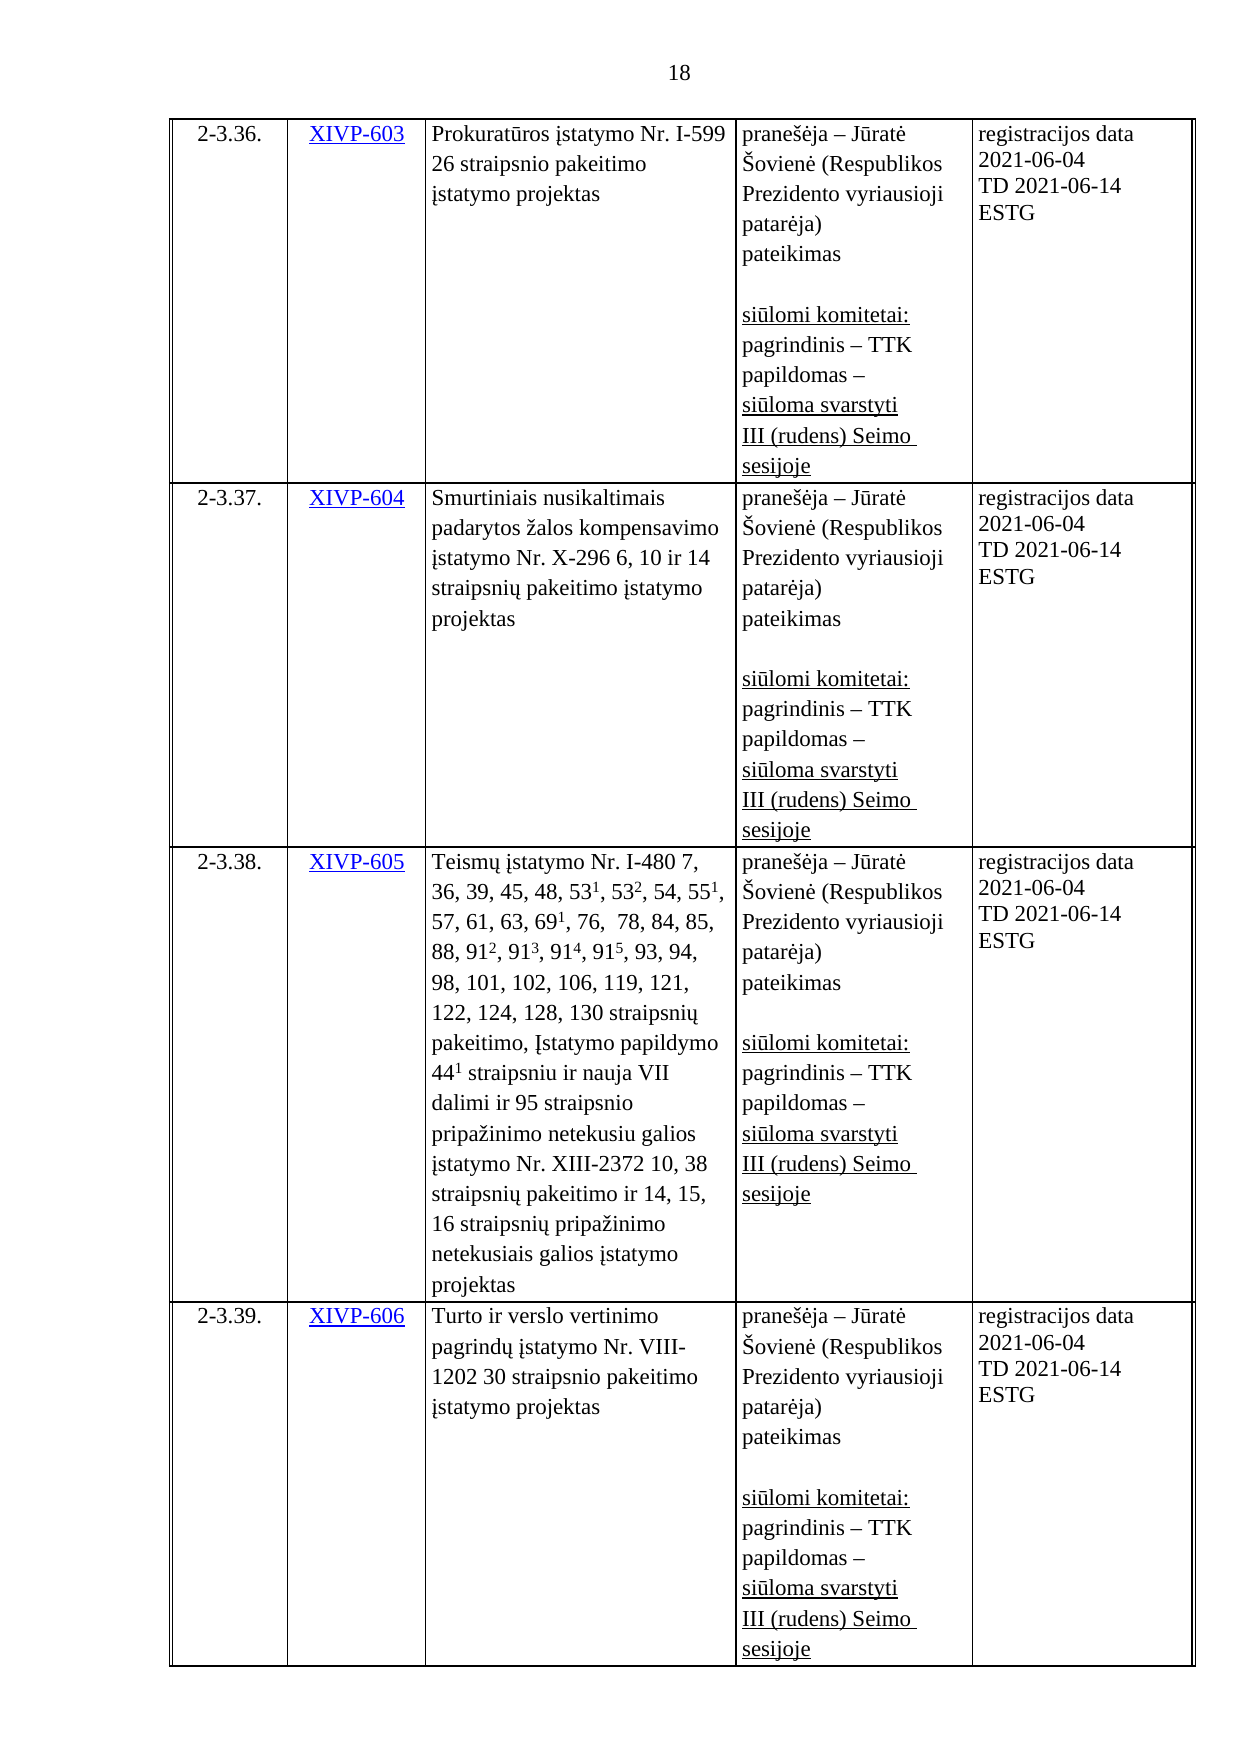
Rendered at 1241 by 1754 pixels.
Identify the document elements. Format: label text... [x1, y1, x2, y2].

table_cell XIVP-605 [288, 848, 425, 1301]
table_cell 2-3.36. [173, 120, 287, 482]
table_cell XIVP-603 [288, 120, 425, 482]
table_cell XIVP-606 [288, 1303, 425, 1665]
table_cell [1196, 482, 1240, 846]
table_cell Teismų įstatymo Nr. I-480 7, 36, 39, 45, 48, 531, 532, 54, 551, 57, 61, 63, 691, 76, 78, 84, 85, 88, 912, 913, 914, 915, 93, 94, 98, 101, 102, 106, 119, 121, 122, 124, 128, 130 straipsnių pakeitimo, Įstatymo papildymo 441 straipsniu ir nauja VII dalimi ir 95 straipsnio pripažinimo netekusiu galios įstatymo Nr. XIII-2372 10, 38 straipsnių pakeitimo ir 14, 15, 16 straipsnių pripažinimo netekusiais galios įstatymo projektas [426, 848, 735, 1301]
table_cell Prokuratūros įstatymo Nr. I-599 26 straipsnio pakeitimo įstatymo projektas [426, 120, 735, 482]
table_cell 2-3.38. [173, 848, 287, 1301]
table_cell [1196, 846, 1240, 1301]
table_cell XIVP-604 [288, 484, 425, 846]
table_cell 2-3.39. [173, 1303, 287, 1665]
table_cell registracijos data 2021-06-04 TD 2021-06-14 ESTG [973, 848, 1191, 1301]
table_cell [1196, 118, 1240, 482]
table_cell Turto ir verslo vertinimo pagrindų įstatymo Nr. VIII-1202 30 straipsnio pakeitimo įstatymo projektas [426, 1303, 735, 1665]
table_cell [1196, 1301, 1240, 1665]
table_cell Smurtiniais nusikaltimais padarytos žalos kompensavimo įstatymo Nr. X-296 6, 10 ir 14 straipsnių pakeitimo įstatymo projektas [426, 484, 735, 846]
table_cell pranešėja – Jūratė Šovienė (Respublikos Prezidento vyriausioji patarėja) pateikimas siūlomi komitetai: pagrindinis – TTK papildomas – siūloma svarstyti III (rudens) Seimo sesijoje [737, 484, 972, 846]
table_cell registracijos data 2021-06-04 TD 2021-06-14 ESTG [973, 484, 1191, 846]
table_cell pranešėja – Jūratė Šovienė (Respublikos Prezidento vyriausioji patarėja) pateikimas siūlomi komitetai: pagrindinis – TTK papildomas – siūloma svarstyti III (rudens) Seimo sesijoje [737, 848, 972, 1301]
table_cell registracijos data 2021-06-04 TD 2021-06-14 ESTG [973, 120, 1191, 482]
table_cell pranešėja – Jūratė Šovienė (Respublikos Prezidento vyriausioji patarėja) pateikimas siūlomi komitetai: pagrindinis – TTK papildomas – siūloma svarstyti III (rudens) Seimo sesijoje [737, 120, 972, 482]
table_cell pranešėja – Jūratė Šovienė (Respublikos Prezidento vyriausioji patarėja) pateikimas siūlomi komitetai: pagrindinis – TTK papildomas – siūloma svarstyti III (rudens) Seimo sesijoje [737, 1303, 972, 1665]
table_cell 2-3.37. [173, 484, 287, 846]
table_cell registracijos data 2021-06-04 TD 2021-06-14 ESTG [973, 1303, 1191, 1665]
